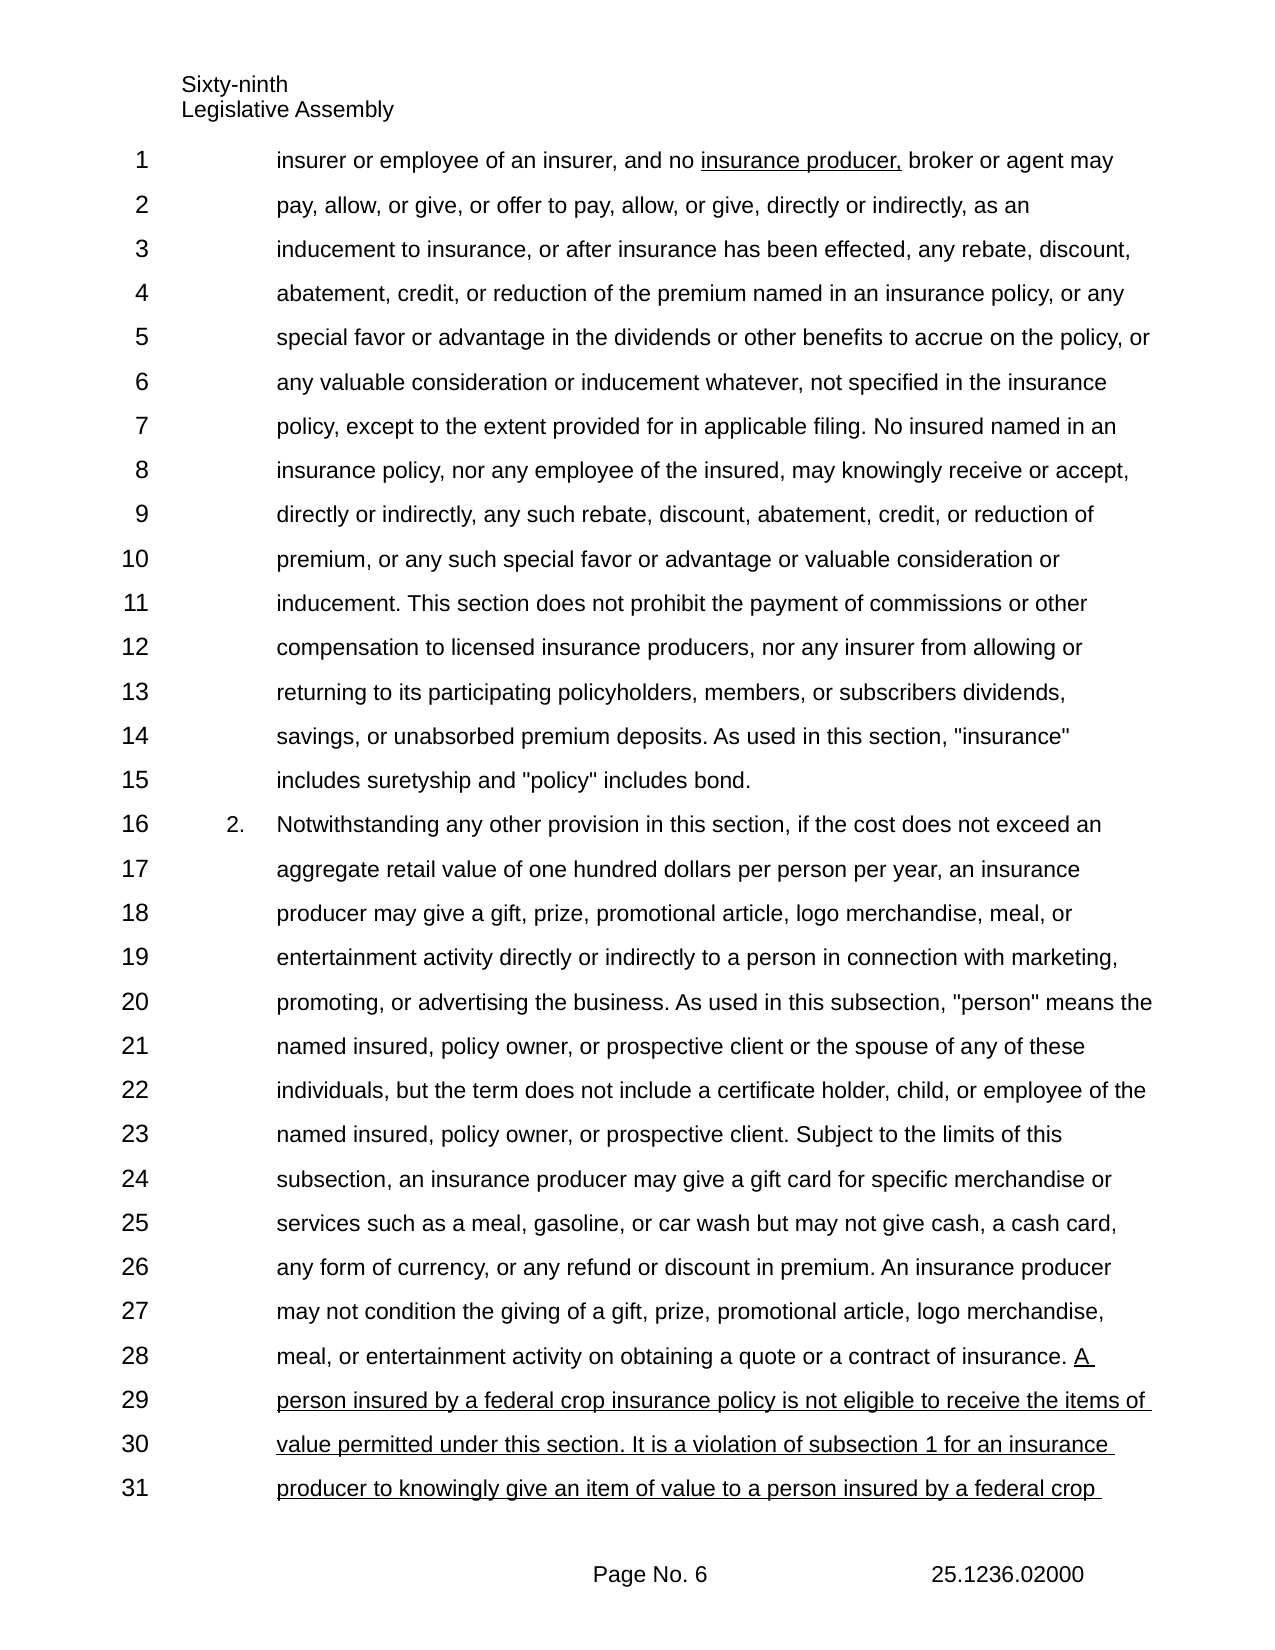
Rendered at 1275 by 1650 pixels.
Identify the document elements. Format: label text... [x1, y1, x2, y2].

text insurer or employee of an insurer, and no insurance producer, broker or agent may pay, allow, or give, or offer to pay, allow, or give, directly or indirectly, as an inducement to insurance, or after insurance has been effected, any rebate, discount, abatement, credit, or reduction of the premium named in an insurance policy, or any special favor or advantage in the dividends or other benefits to accrue on the policy, or any valuable consideration or inducement whatever, not specified in the insurance policy, except to the extent provided for in applicable filing. No insured named in an insurance policy, nor any employee of the insured, may knowingly receive or accept, directly or indirectly, any such rebate, discount, abatement, credit, or reduction of premium, or any such special favor or advantage or valuable consideration or inducement. This section does not prohibit the payment of commissions or other compensation to licensed insurance producers, nor any insurer from allowing or returning to its participating policyholders, members, or subscribers dividends, savings, or unabsorbed premium deposits. As used in this section, "insurance" includes suretyship and "policy" includes bond. [181, 133, 1154, 797]
text 2. Notwithstanding any other provision in this section, if the cost does not exceed an aggregate retail value of one hundred dollars per person per year, an insurance producer may give a gift, prize, promotional article, logo merchandise, meal, or entertainment activity directly or indirectly to a person in connection with marketing, promoting, or advertising the business. As used in this subsection, "person" means the named insured, policy owner, or prospective client or the spouse of any of these individuals, but the term does not include a certificate holder, child, or employee of the named insured, policy owner, or prospective client. Subject to the limits of this subsection, an insurance producer may give a gift card for specific merchandise or services such as a meal, gasoline, or car wash but may not give cash, a cash card, any form of currency, or any refund or discount in premium. An insurance producer may not condition the giving of a gift, prize, promotional article, logo merchandise, meal, or entertainment activity on obtaining a quote or a contract of insurance. A person insured by a federal crop insurance policy is not eligible to receive the items of value permitted under this section. It is a violation of subsection 1 for an insurance producer to knowingly give an item of value to a person insured by a federal crop [181, 797, 1154, 1506]
